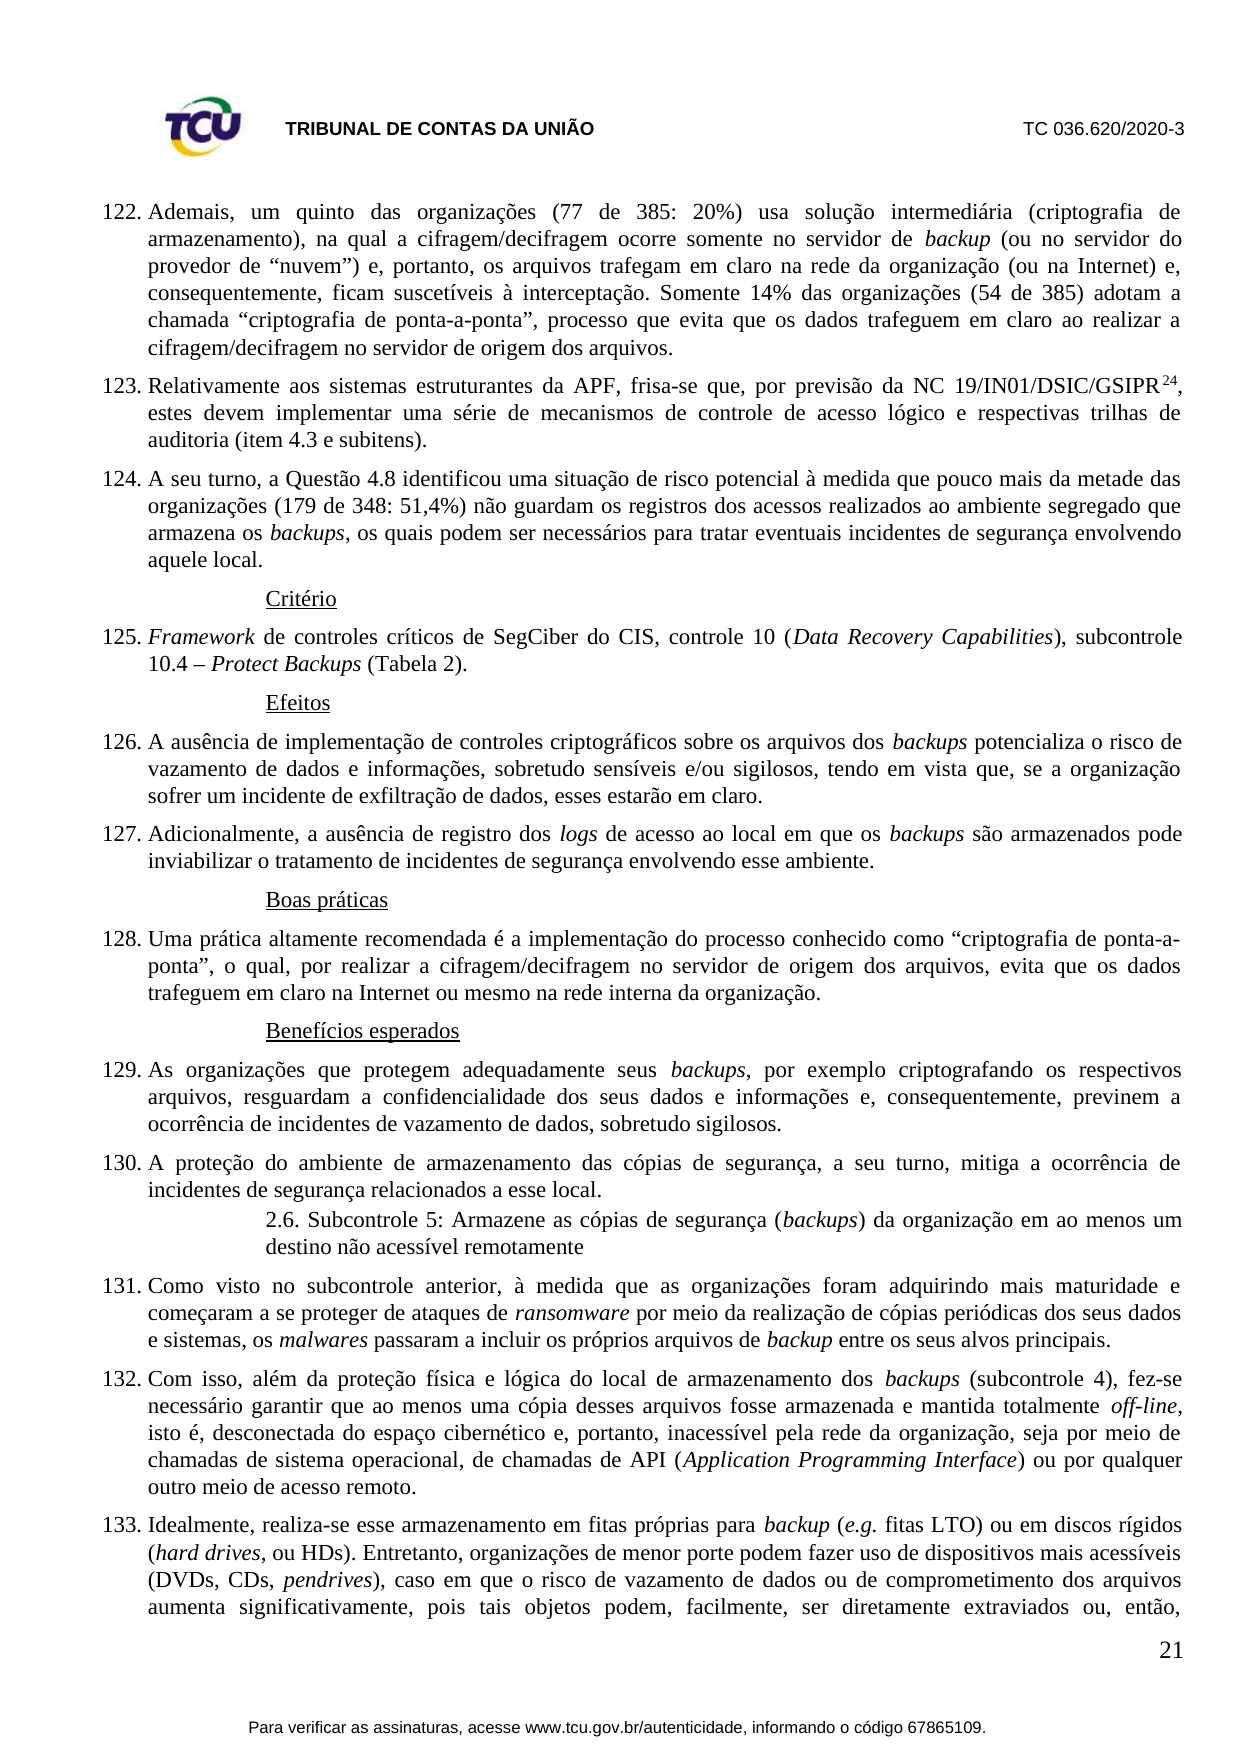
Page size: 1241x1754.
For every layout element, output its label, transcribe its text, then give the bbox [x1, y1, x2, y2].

text Boas práticas [265, 886, 1190, 912]
list Com isso, além da proteção física e lógica do local de armazenamento dos backups (subcontrole 4), fez-se necessário garantir que ao menos uma cópia desses arquivos fosse armazenada e mantida totalmente off-line, isto é, desconectada do espaço cibernético e, portanto, inacessível pela rede da organização, seja por meio de chamadas de sistema operacional, de chamadas de API (Application Programming Interface) ou por qualquer outro meio de acesso remoto. [102, 1365, 1183, 1499]
list Framework de controles críticos de SegCiber do CIS, controle 10 (Data Recovery Capabilities), subcontrole 10.4 – Protect Backups (Tabela 2). [102, 623, 1183, 677]
list Idealmente, realiza-se esse armazenamento em fitas próprias para backup (e.g. fitas LTO) ou em discos rígidos (hard drives, ou HDs). Entretanto, organizações de menor porte podem fazer uso de dispositivos mais acessíveis (DVDs, CDs, pendrives), caso em que o risco de vazamento de dados ou de comprometimento dos arquivos aumenta significativamente, pois tais objetos podem, facilmente, ser diretamente extraviados ou, então, [102, 1512, 1183, 1619]
text Benefícios esperados [265, 1017, 1190, 1044]
text Critério [265, 584, 1190, 611]
text Efeitos [265, 689, 1190, 715]
list Como visto no subcontrole anterior, à medida que as organizações foram adquirindo mais maturidade e começaram a se proteger de ataques de ransomware por meio da realização de cópias periódicas dos seus dados e sistemas, os malwares passaram a incluir os próprios arquivos de backup entre os seus alvos principais. [102, 1272, 1183, 1352]
picture [151, 81, 257, 172]
text 2.6. Subcontrole 5: Armazene as cópias de segurança (backups) da organização em ao menos um destino não acessível remotamente [265, 1206, 1183, 1260]
list A seu turno, a Questão 4.8 identificou uma situação de risco potencial à medida que pouco mais da metade das organizações (179 de 348: 51,4%) não guardam os registros dos acessos realizados ao ambiente segregado que armazena os backups, os quais podem ser necessários para tratar eventuais incidentes de segurança envolvendo aquele local. [102, 465, 1183, 572]
list As organizações que protegem adequadamente seus backups, por exemplo criptografando os respectivos arquivos, resguardam a confidencialidade dos seus dados e informações e, consequentemente, previnem a ocorrência de incidentes de vazamento de dados, sobretudo sigilosos. [102, 1056, 1183, 1137]
list Ademais, um quinto das organizações (77 de 385: 20%) usa solução intermediária (criptografia de armazenamento), na qual a cifragem/decifragem ocorre somente no servidor de backup (ou no servidor do provedor de “nuvem”) e, portanto, os arquivos trafegam em claro na rede da organização (ou na Internet) e, consequentemente, ficam suscetíveis à interceptação. Somente 14% das organizações (54 de 385) adotam a chamada “criptografia de ponta-a-ponta”, processo que evita que os dados trafeguem em claro ao realizar a cifragem/decifragem no servidor de origem dos arquivos. [102, 198, 1183, 360]
list Relativamente aos sistemas estruturantes da APF, frisa-se que, por previsão da NC 19/IN01/DSIC/GSIPR24, estes devem implementar uma série de mecanismos de controle de acesso lógico e respectivas trilhas de auditoria (item 4.3 e subitens). [102, 372, 1183, 453]
list Uma prática altamente recomendada é a implementação do processo conhecido como “criptografia de ponta-a-ponta”, o qual, por realizar a cifragem/decifragem no servidor de origem dos arquivos, evita que os dados trafeguem em claro na Internet ou mesmo na rede interna da organização. [102, 925, 1183, 1005]
list Adicionalmente, a ausência de registro dos logs de acesso ao local em que os backups são armazenados pode inviabilizar o tratamento de incidentes de segurança envolvendo esse ambiente. [102, 820, 1183, 874]
list A proteção do ambiente de armazenamento das cópias de segurança, a seu turno, mitiga a ocorrência de incidentes de segurança relacionados a esse local. [102, 1149, 1183, 1202]
list A ausência de implementação de controles criptográficos sobre os arquivos dos backups potencializa o risco de vazamento de dados e informações, sobretudo sensíveis e/ou sigilosos, tendo em vista que, se a organização sofrer um incidente de exfiltração de dados, esses estarão em claro. [102, 728, 1183, 808]
